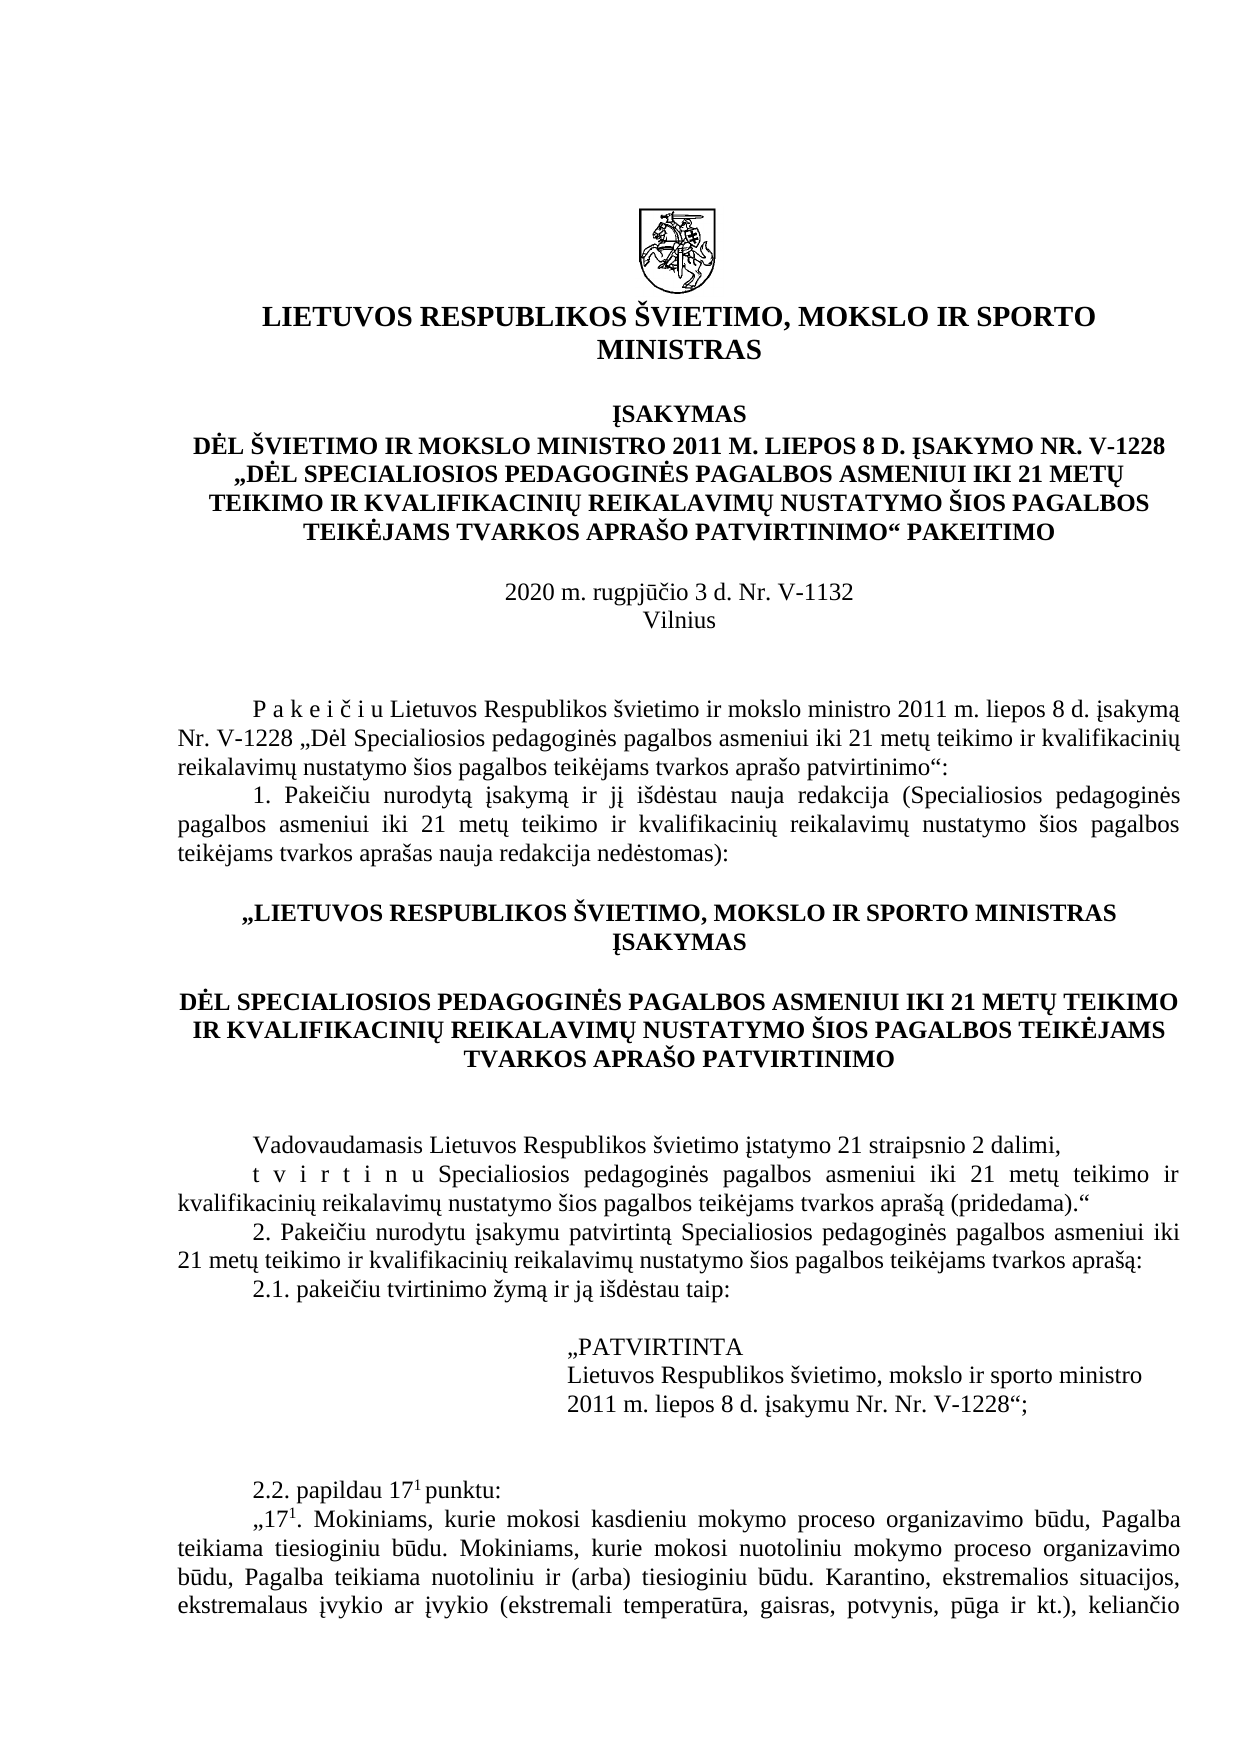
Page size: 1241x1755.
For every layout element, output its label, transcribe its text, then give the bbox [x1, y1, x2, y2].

text DĖL SPECIALIOSIOS PEDAGOGINĖS PAGALBOS ASMENIUI IKI 21 METŲ TEIKIMO IR KVALIFIKACINIŲ REIKALAVIMŲ NUSTATYMO ŠIOS PAGALBOS TEIKĖJAMS TVARKOS APRAŠO PATVIRTINIMO [177, 987, 1181, 1073]
text „LIETUVOS RESPUBLIKOS ŠVIETIMO, MOKSLO IR SPORTO MINISTRAS [177, 898, 1181, 927]
text „PATVIRTINTA [437, 1332, 1181, 1360]
text 2011 m. liepos 8 d. įsakymu Nr. Nr. V-1228“; [437, 1389, 1181, 1418]
text 2.1. pakeičiu tvirtinimo žymą ir ją išdėstau taip: [177, 1274, 1181, 1303]
text „171. Mokiniams, kurie mokosi kasdieniu mokymo proceso organizavimo būdu, Pagalba teikiama tiesioginiu būdu. Mokiniams, kurie mokosi nuotoliniu mokymo proceso organizavimo būdu, Pagalba teikiama nuotoliniu ir (arba) tiesioginiu būdu. Karantino, ekstremalios situacijos, ekstremalaus įvykio ar įvykio (ekstremali temperatūra, gaisras, potvynis, pūga ir kt.), keliančio [177, 1504, 1181, 1619]
text 1. Pakeičiu nurodytą įsakymą ir jį išdėstau nauja redakcija (Specialiosios pedagoginės pagalbos asmeniui iki 21 metų teikimo ir kvalifikacinių reikalavimų nustatymo šios pagalbos teikėjams tvarkos aprašas nauja redakcija nedėstomas): [177, 781, 1181, 867]
text DĖL ŠVIETIMO IR MOKSLO MINISTRO 2011 M. LIEPOS 8 D. ĮSAKYMO NR. V-1228 „DĖL SPECIALIOSIOS PEDAGOGINĖS PAGALBOS ASMENIUI IKI 21 METŲ TEIKIMO IR KVALIFIKACINIŲ REIKALAVIMŲ NUSTATYMO ŠIOS PAGALBOS TEIKĖJAMS TVARKOS APRAŠO PATVIRTINIMO“ pakeitimo [177, 431, 1181, 546]
text Vadovaudamasis Lietuvos Respublikos švietimo įstatymo 21 straipsnio 2 dalimi, [177, 1130, 1181, 1159]
text 2020 m. rugpjūčio 3 d. Nr. V-1132 [177, 577, 1181, 606]
text t v i r t i n u Specialiosios pedagoginės pagalbos asmeniui iki 21 metų teikimo ir kvalifikacinių reikalavimų nustatymo šios pagalbos teikėjams tvarkos aprašą (pridedama).“ [177, 1159, 1181, 1217]
text ĮSAKYMAS [177, 399, 1181, 428]
text Lietuvos Respublikos švietimo, mokslo ir sporto ministro [567, 1360, 1181, 1389]
text ĮSAKYMAS [177, 927, 1181, 955]
text 2. Pakeičiu nurodytu įsakymu patvirtintą Specialiosios pedagoginės pagalbos asmeniui iki 21 metų teikimo ir kvalifikacinių reikalavimų nustatymo šios pagalbos teikėjams tvarkos aprašą: [177, 1217, 1181, 1274]
text 2.2. papildau 171 punktu: [177, 1475, 1181, 1504]
text Vilnius [177, 606, 1181, 634]
text P a k e i č i u Lietuvos Respublikos švietimo ir mokslo ministro 2011 m. liepos 8 d. įsakymą Nr. V-1228 „Dėl Specialiosios pedagoginės pagalbos asmeniui iki 21 metų teikimo ir kvalifikacinių reikalavimų nustatymo šios pagalbos teikėjams tvarkos aprašo patvirtinimo“: [177, 694, 1181, 781]
text LIETUVOS RESPUBLIKOS ŠVIETIMO, MOKSLO IR SPORTO MINISTRAS [177, 299, 1181, 366]
